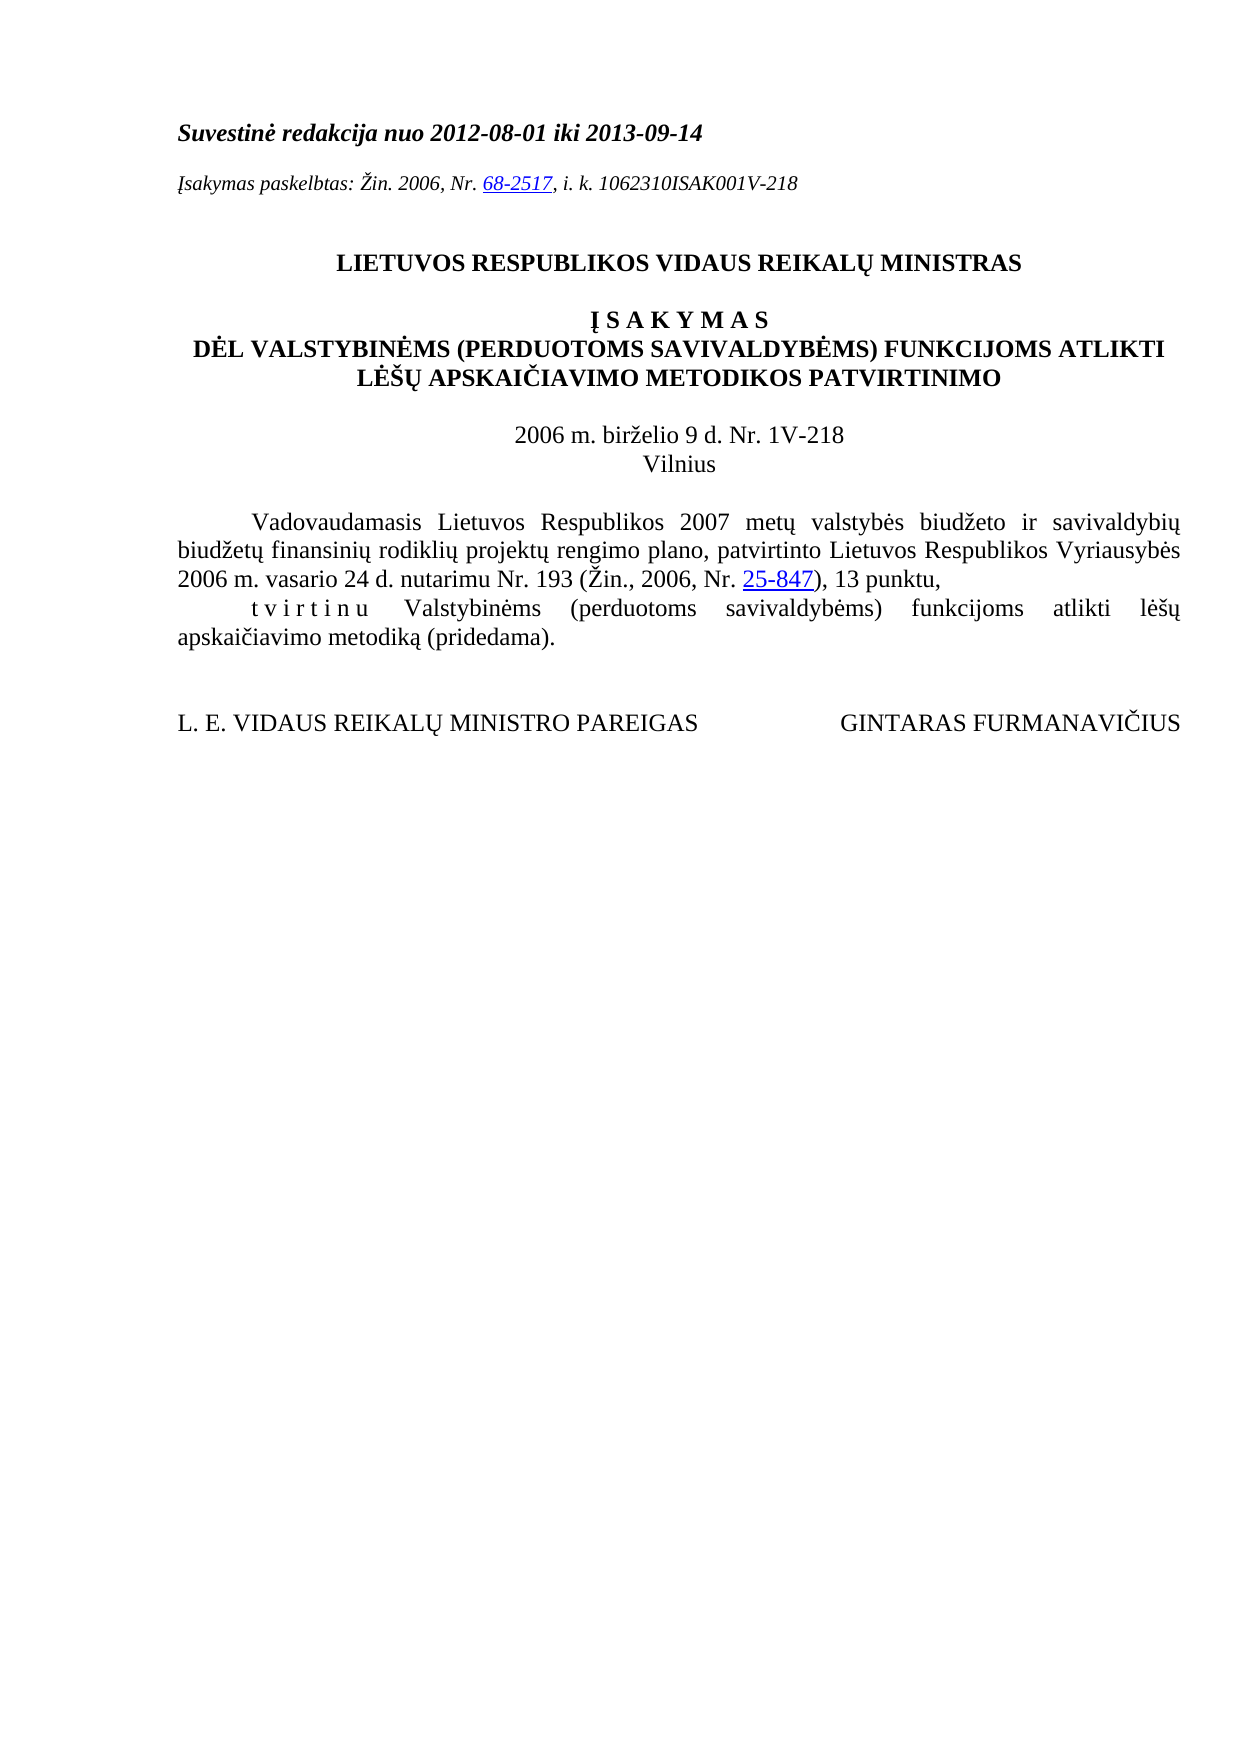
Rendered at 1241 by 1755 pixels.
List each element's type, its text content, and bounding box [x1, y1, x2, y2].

text Vilnius [177, 449, 1181, 478]
text tvirtinu Valstybinėms (perduotoms savivaldybėms) funkcijoms atlikti lėšų apskaičiavimo metodiką (pridedama). [177, 593, 1181, 650]
text Vadovaudamasis Lietuvos Respublikos 2007 metų valstybės biudžeto ir savivaldybių biudžetų finansinių rodiklių projektų rengimo plano, patvirtinto Lietuvos Respublikos Vyriausybės 2006 m. vasario 24 d. nutarimu Nr. 193 (Žin., 2006, Nr. 25-847), 13 punktu, [177, 507, 1181, 593]
text Suvestinė redakcija nuo 2012-08-01 iki 2013-09-14 [177, 118, 1181, 147]
text Įsakymas paskelbtas: Žin. 2006, Nr. 68-2517, i. k. 1062310ISAK001V-218 [177, 171, 1181, 195]
text LIETUVOS RESPUBLIKOS VIDAUS REIKALŲ MINISTRAS [177, 248, 1181, 277]
text Į S A K Y M A S [177, 305, 1181, 334]
text 2006 m. birželio 9 d. Nr. 1V-218 [177, 420, 1181, 449]
text DĖL VALSTYBINĖMS (PERDUOTOMS SAVIVALDYBĖMS) FUNKCIJOMS ATLIKTI LĖŠŲ APSKAIČIAVIMO METODIKOS PATVIRTINIMO [177, 334, 1181, 392]
text L. E. VIDAUS REIKALŲ MINISTRO PAREIGAS GINTARAS FURMANAVIČIUS [177, 708, 1181, 737]
